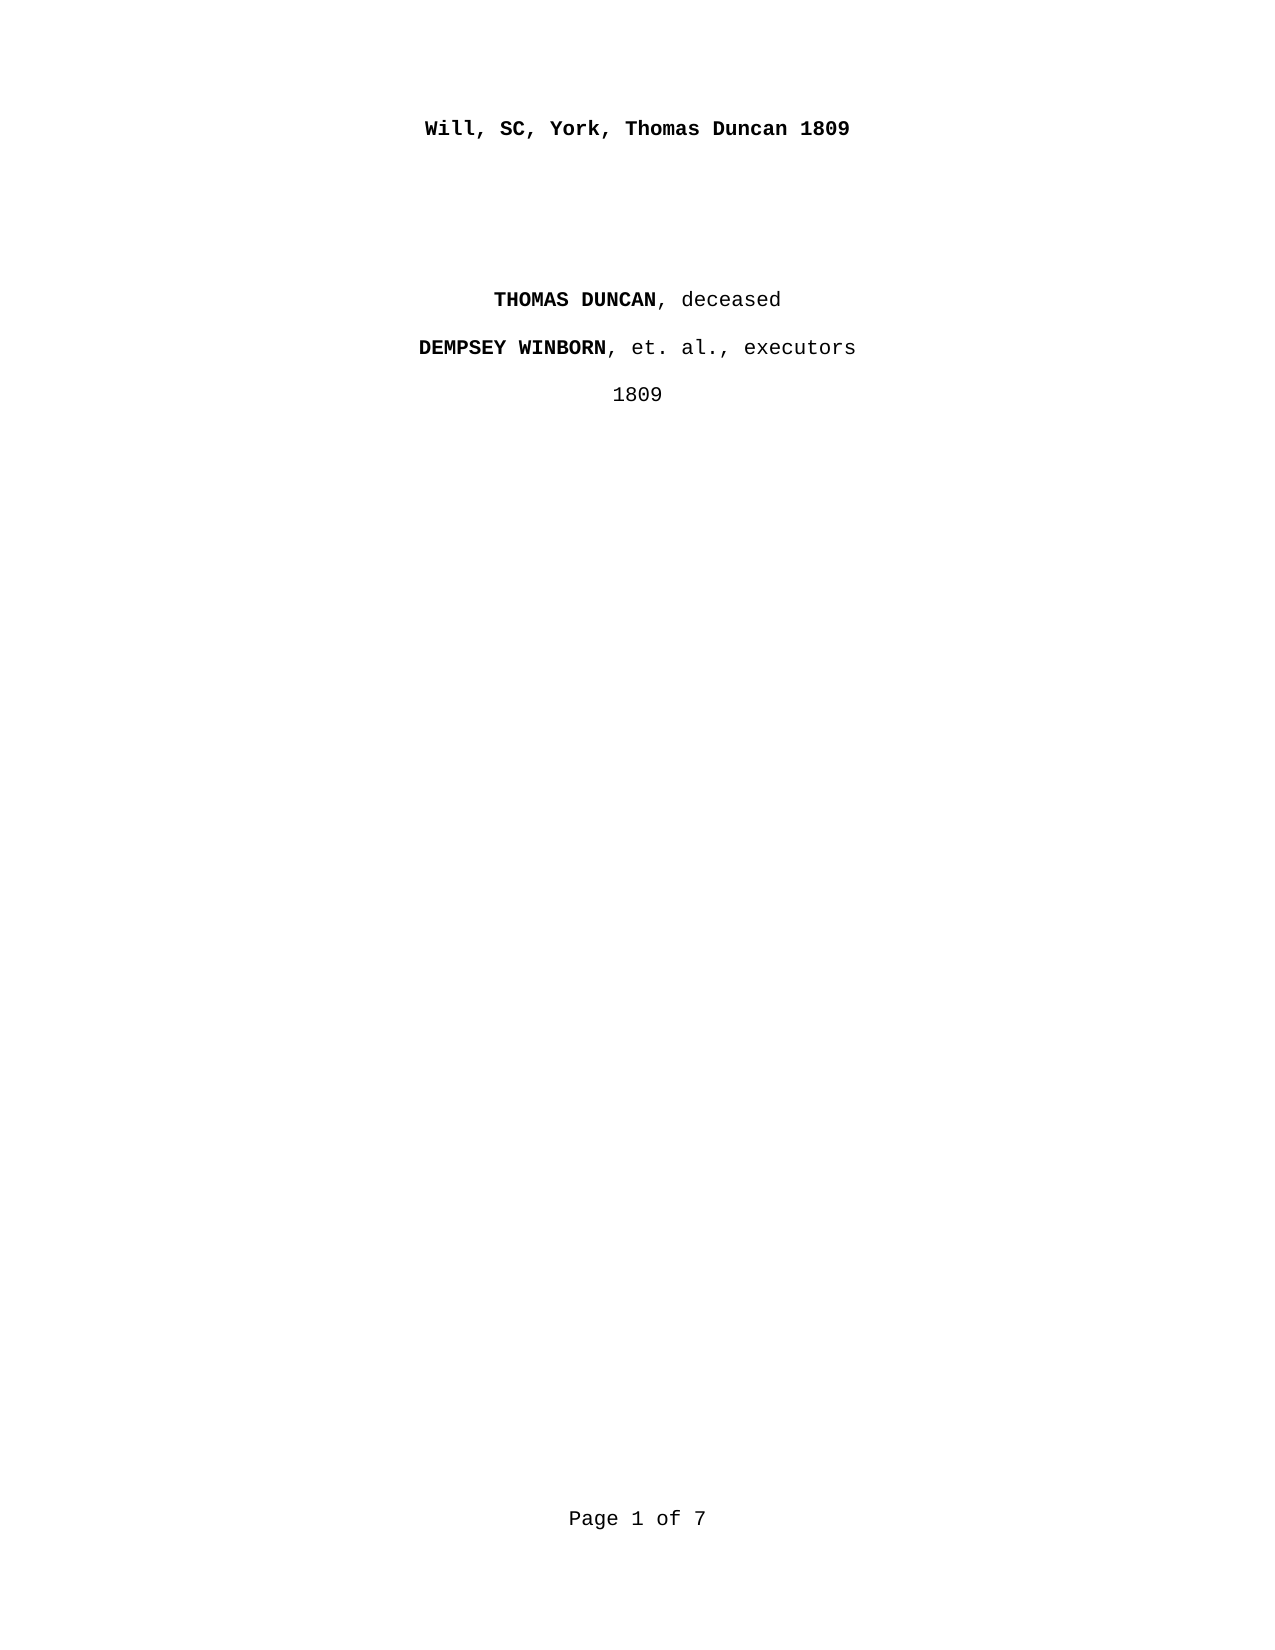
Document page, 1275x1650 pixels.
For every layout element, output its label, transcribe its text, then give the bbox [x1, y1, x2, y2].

text Dempsey Winborn, et. al., executors [118, 337, 1157, 360]
text Thomas Duncan, deceased [118, 289, 1157, 313]
text 1809 [118, 384, 1157, 408]
